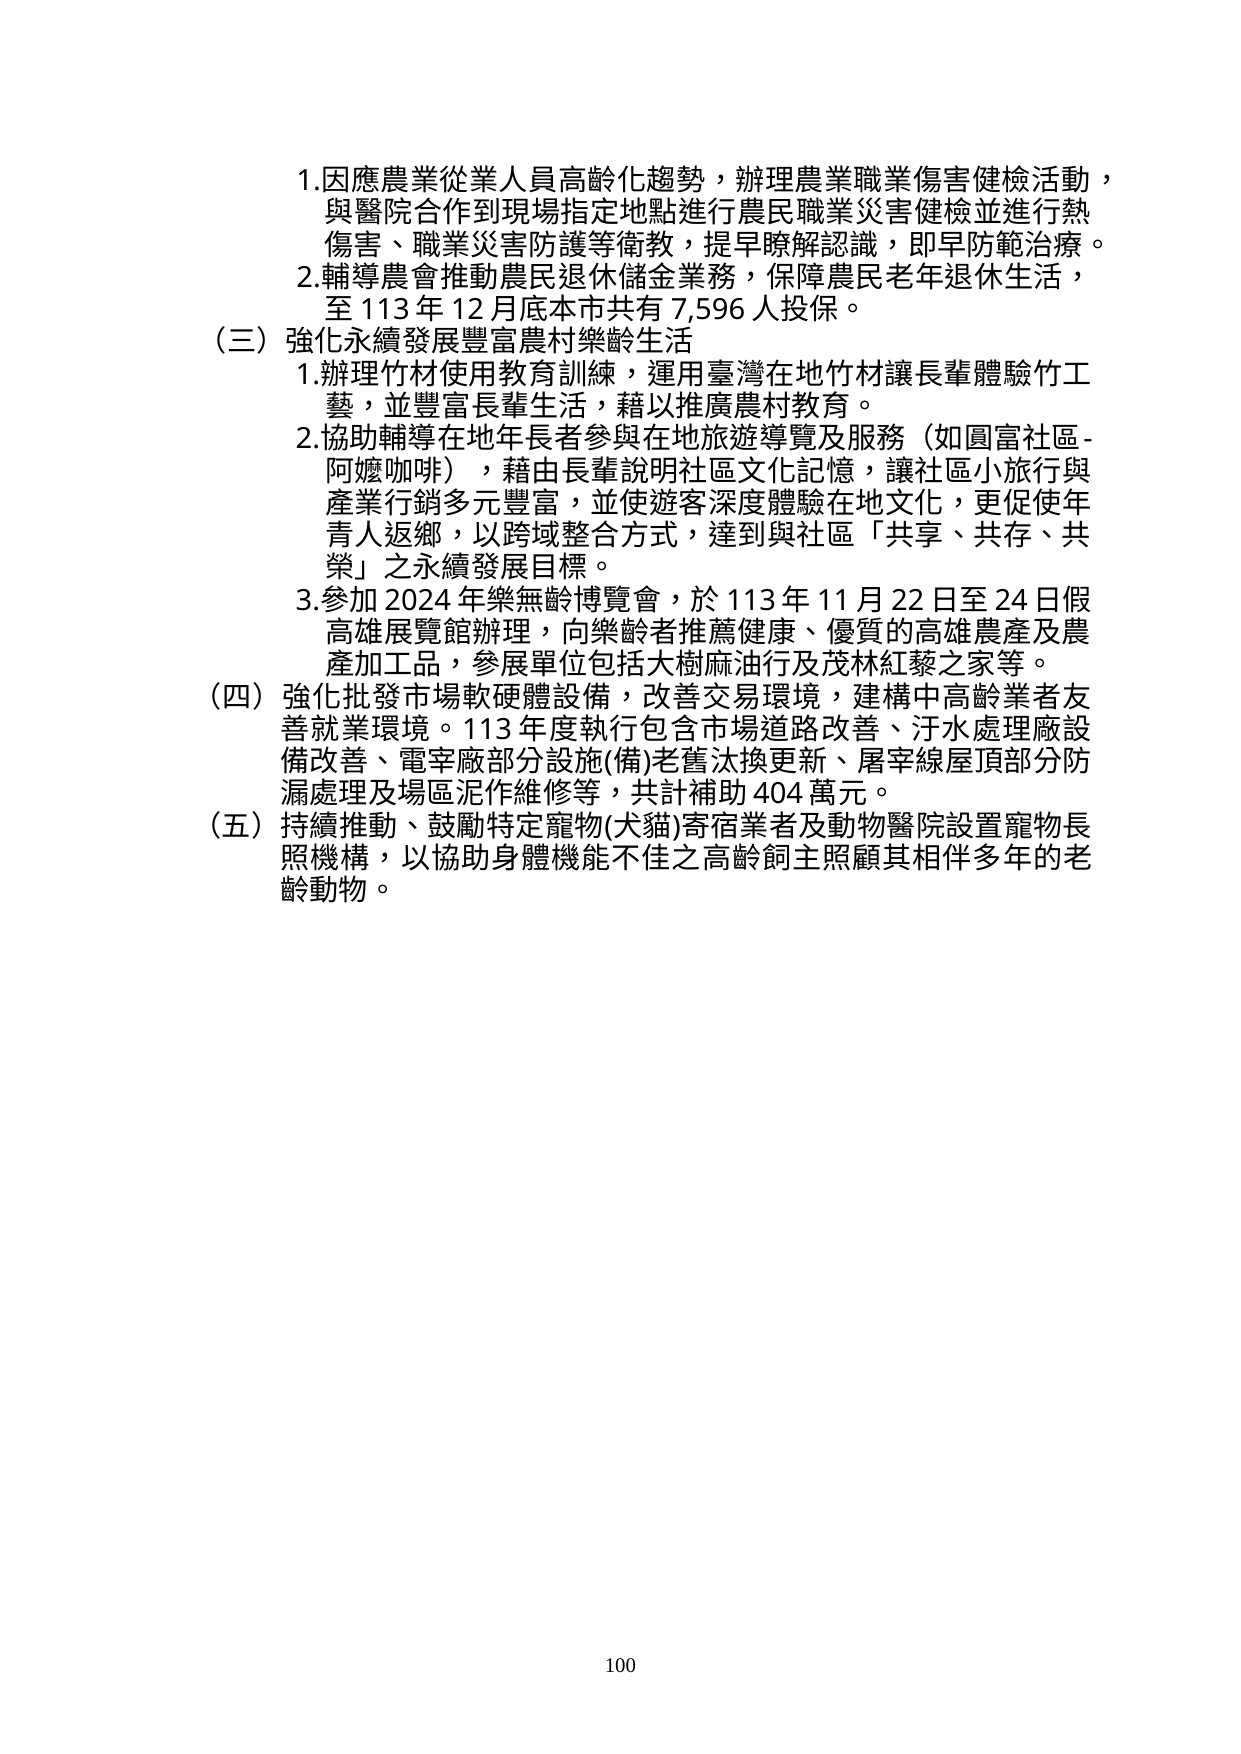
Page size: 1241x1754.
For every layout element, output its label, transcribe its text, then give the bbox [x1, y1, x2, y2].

text （四）強化批發市場軟硬體設備，改善交易環境，建構中高齡業者友善就業環境。113年度執行包含市場道路改善、汙水處理廠設備改善、電宰廠部分設施(備)老舊汰換更新、屠宰線屋頂部分防漏處理及場區泥作維修等，共計補助404萬元。 [192, 681, 1092, 810]
text 1.辦理竹材使用教育訓練，運用臺灣在地竹材讓長輩體驗竹工藝，並豐富長輩生活，藉以推廣農村教育。 [295, 358, 1092, 423]
text （三）強化永續發展豐富農村樂齡生活 [198, 326, 1092, 358]
text 2.協助輔導在地年長者參與在地旅遊導覽及服務（如圓富社區-阿嬤咖啡），藉由長輩說明社區文化記憶，讓社區小旅行與產業行銷多元豐富，並使遊客深度體驗在地文化，更促使年青人返鄉，以跨域整合方式，達到與社區「共享、共存、共榮」之永續發展目標。 [295, 423, 1092, 584]
text （五）持續推動、鼓勵特定寵物(犬貓)寄宿業者及動物醫院設置寵物長照機構，以協助身體機能不佳之高齡飼主照顧其相伴多年的老齡動物。 [192, 810, 1092, 907]
text 1.因應農業從業人員高齡化趨勢，辦理農業職業傷害健檢活動，與醫院合作到現場指定地點進行農民職業災害健檢並進行熱傷害、職業災害防護等衛教，提早瞭解認識，即早防範治療。 [296, 164, 1092, 261]
text 3.參加2024年樂無齡博覽會，於113年11月22日至24日假高雄展覽館辦理，向樂齡者推薦健康、優質的高雄農產及農產加工品，參展單位包括大樹麻油行及茂林紅藜之家等。 [295, 584, 1092, 681]
text 2.輔導農會推動農民退休儲金業務，保障農民老年退休生活，至113年12月底本市共有7,596人投保。 [296, 261, 1092, 326]
